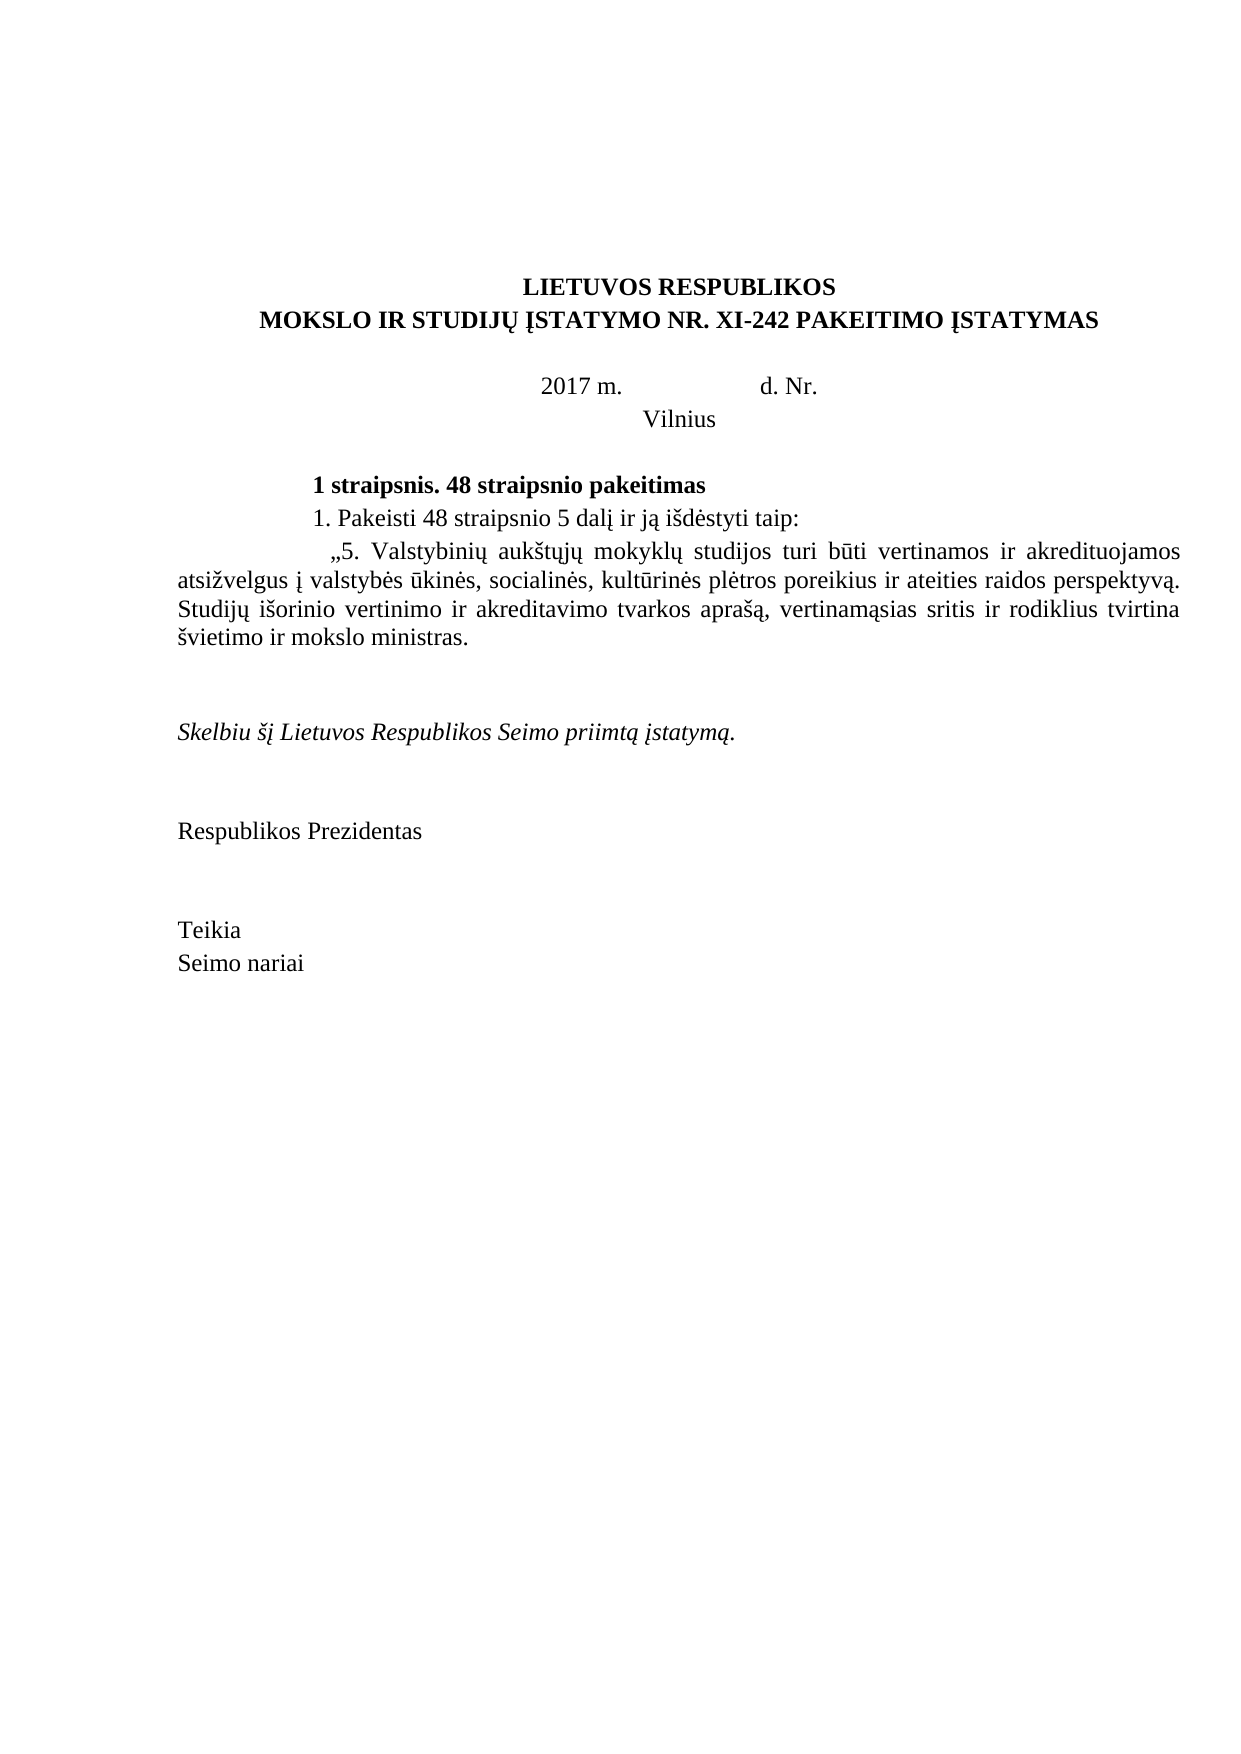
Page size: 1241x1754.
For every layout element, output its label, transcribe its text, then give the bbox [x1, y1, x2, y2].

text Projektas [0, 206, 1181, 235]
text Teikia [177, 915, 1240, 944]
text Skelbiu šį Lietuvos Respublikos Seimo priimtą įstatymą. [177, 717, 1181, 746]
text Respublikos Prezidentas [177, 816, 1181, 845]
text 2017 m. d. Nr. [177, 371, 1181, 400]
text 1. Pakeisti 48 straipsnio 5 dalį ir ją išdėstyti taip: [251, 503, 1181, 532]
text „5. Valstybinių aukštųjų mokyklų studijos turi būti vertinamos ir akredituojamos atsižvelgus į valstybės ūkinės, socialinės, kultūrinės plėtros poreikius ir ateities raidos perspektyvą. Studijų išorinio vertinimo ir akreditavimo tvarkos aprašą, vertinamąsias sritis ir rodiklius tvirtina švietimo ir mokslo ministras. [177, 536, 1181, 651]
text Vilnius [177, 404, 1181, 433]
text Seimo nariai [177, 948, 1240, 977]
text MOKSLO IR STUDIJŲ ĮSTATYMO NR. XI-242 PAKEITIMO ĮSTATYMAS [177, 305, 1181, 334]
text 1 straipsnis. 48 straipsnio pakeitimas [251, 470, 1181, 499]
text LIETUVOS RESPUBLIKOS [177, 272, 1181, 301]
